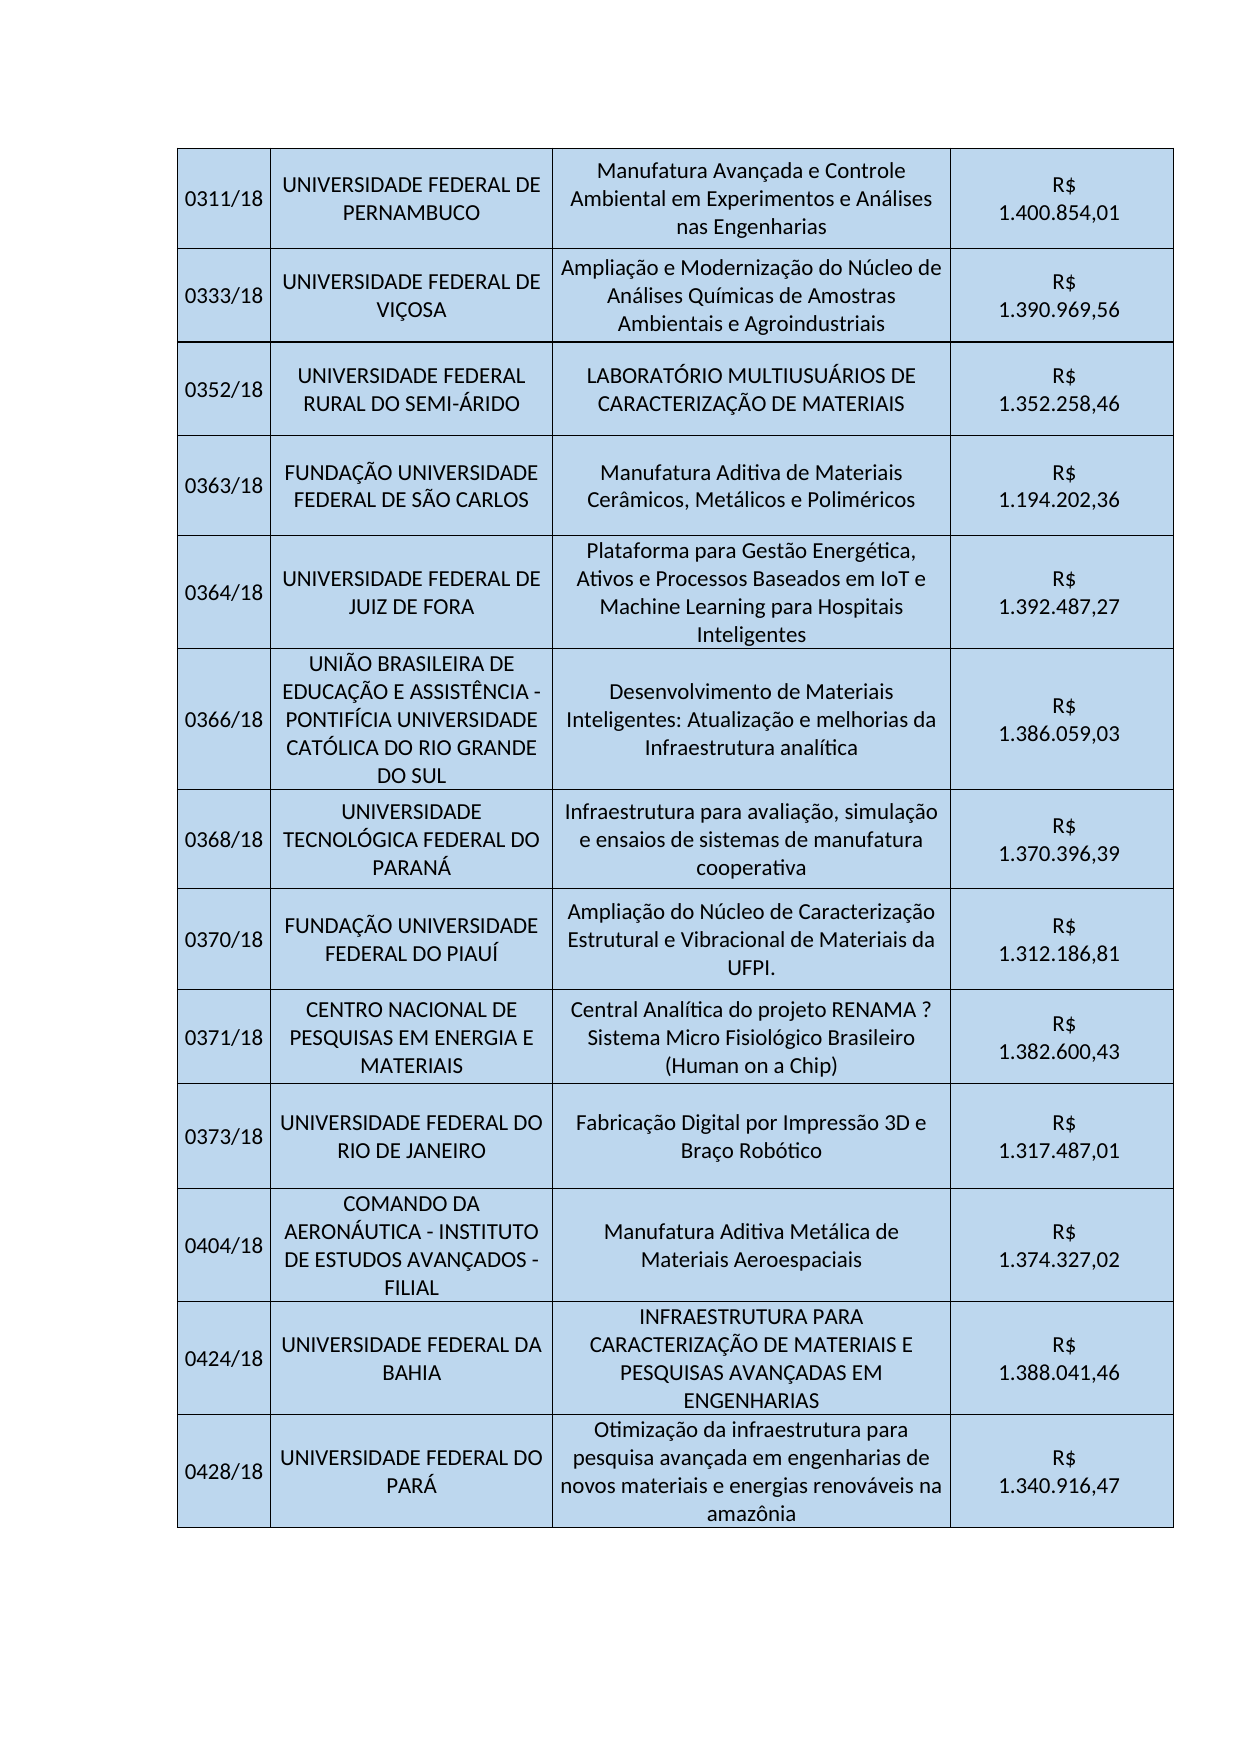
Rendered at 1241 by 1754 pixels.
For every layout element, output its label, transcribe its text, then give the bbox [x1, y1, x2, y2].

table_cell Ampliação do Núcleo de Caracterização Estrutural e Vibracional de Materiais da UFPI. [553, 889, 950, 989]
table_cell R$ 1.390.969,56 [951, 249, 1173, 341]
table_cell UNIVERSIDADE FEDERAL DO RIO DE JANEIRO [271, 1084, 552, 1188]
table_cell R$ 1.340.916,47 [951, 1415, 1173, 1527]
table_cell Ampliação e Modernização do Núcleo de Análises Químicas de Amostras Ambientais e Agroindustriais [553, 249, 950, 341]
table_cell R$ 1.382.600,43 [951, 990, 1173, 1083]
table_cell R$ 1.388.041,46 [951, 1302, 1173, 1414]
table_cell 0370/18 [178, 889, 270, 989]
table_cell 0366/18 [178, 649, 270, 789]
table_cell Manufatura Avançada e Controle Ambiental em Experimentos e Análises nas Engenharias [553, 149, 950, 248]
table_cell COMANDO DA AERONÁUTICA - INSTITUTO DE ESTUDOS AVANÇADOS - FILIAL [271, 1189, 552, 1301]
table_cell 0311/18 [178, 149, 270, 248]
table_cell 0404/18 [178, 1189, 270, 1301]
table_cell R$ 1.352.258,46 [951, 343, 1173, 435]
table_cell R$ 1.400.854,01 [951, 149, 1173, 248]
table_cell Otimização da infraestrutura para pesquisa avançada em engenharias de novos materiais e energias renováveis na amazônia [553, 1415, 950, 1527]
table_cell 0352/18 [178, 343, 270, 435]
table_cell UNIVERSIDADE FEDERAL DE PERNAMBUCO [271, 149, 552, 248]
table_cell R$ 1.392.487,27 [951, 536, 1173, 648]
table_cell FUNDAÇÃO UNIVERSIDADE FEDERAL DE SÃO CARLOS [271, 436, 552, 535]
table_cell R$ 1.194.202,36 [951, 436, 1173, 535]
table_cell CENTRO NACIONAL DE PESQUISAS EM ENERGIA E MATERIAIS [271, 990, 552, 1083]
table_cell R$ 1.386.059,03 [951, 649, 1173, 789]
table_cell FUNDAÇÃO UNIVERSIDADE FEDERAL DO PIAUÍ [271, 889, 552, 989]
table_cell R$ 1.317.487,01 [951, 1084, 1173, 1188]
table_cell UNIVERSIDADE FEDERAL DA BAHIA [271, 1302, 552, 1414]
table_cell R$ 1.312.186,81 [951, 889, 1173, 989]
table_cell LABORATÓRIO MULTIUSUÁRIOS DE CARACTERIZAÇÃO DE MATERIAIS [553, 343, 950, 435]
table_cell 0368/18 [178, 790, 270, 888]
table_cell INFRAESTRUTURA PARA CARACTERIZAÇÃO DE MATERIAIS E PESQUISAS AVANÇADAS EM ENGENHARIAS [553, 1302, 950, 1414]
table_cell Fabricação Digital por Impressão 3D e Braço Robótico [553, 1084, 950, 1188]
table_cell UNIVERSIDADE TECNOLÓGICA FEDERAL DO PARANÁ [271, 790, 552, 888]
table_cell 0363/18 [178, 436, 270, 535]
table_cell Desenvolvimento de Materiais Inteligentes: Atualização e melhorias da Infraestrutura analítica [553, 649, 950, 789]
table_cell R$ 1.370.396,39 [951, 790, 1173, 888]
table_cell 0424/18 [178, 1302, 270, 1414]
table_cell Manufatura Aditiva de Materiais Cerâmicos, Metálicos e Poliméricos [553, 436, 950, 535]
table_cell R$ 1.374.327,02 [951, 1189, 1173, 1301]
table_cell UNIVERSIDADE FEDERAL DE JUIZ DE FORA [271, 536, 552, 648]
table_cell Manufatura Aditiva Metálica de Materiais Aeroespaciais [553, 1189, 950, 1301]
table_cell 0364/18 [178, 536, 270, 648]
table_cell UNIÃO BRASILEIRA DE EDUCAÇÃO E ASSISTÊNCIA - PONTIFÍCIA UNIVERSIDADE CATÓLICA DO RIO GRANDE DO SUL [271, 649, 552, 789]
table_cell 0373/18 [178, 1084, 270, 1188]
table_cell Infraestrutura para avaliação, simulação e ensaios de sistemas de manufatura cooperativa [553, 790, 950, 888]
table_cell UNIVERSIDADE FEDERAL DO PARÁ [271, 1415, 552, 1527]
table_cell Central Analítica do projeto RENAMA ? Sistema Micro Fisiológico Brasileiro (Human on a Chip) [553, 990, 950, 1083]
table_cell 0333/18 [178, 249, 270, 341]
table_cell Plataforma para Gestão Energética, Ativos e Processos Baseados em IoT e Machine Learning para Hospitais Inteligentes [553, 536, 950, 648]
table_cell UNIVERSIDADE FEDERAL DE VIÇOSA [271, 249, 552, 341]
table_cell UNIVERSIDADE FEDERAL RURAL DO SEMI-ÁRIDO [271, 343, 552, 435]
table_cell 0371/18 [178, 990, 270, 1083]
table_cell 0428/18 [178, 1415, 270, 1527]
